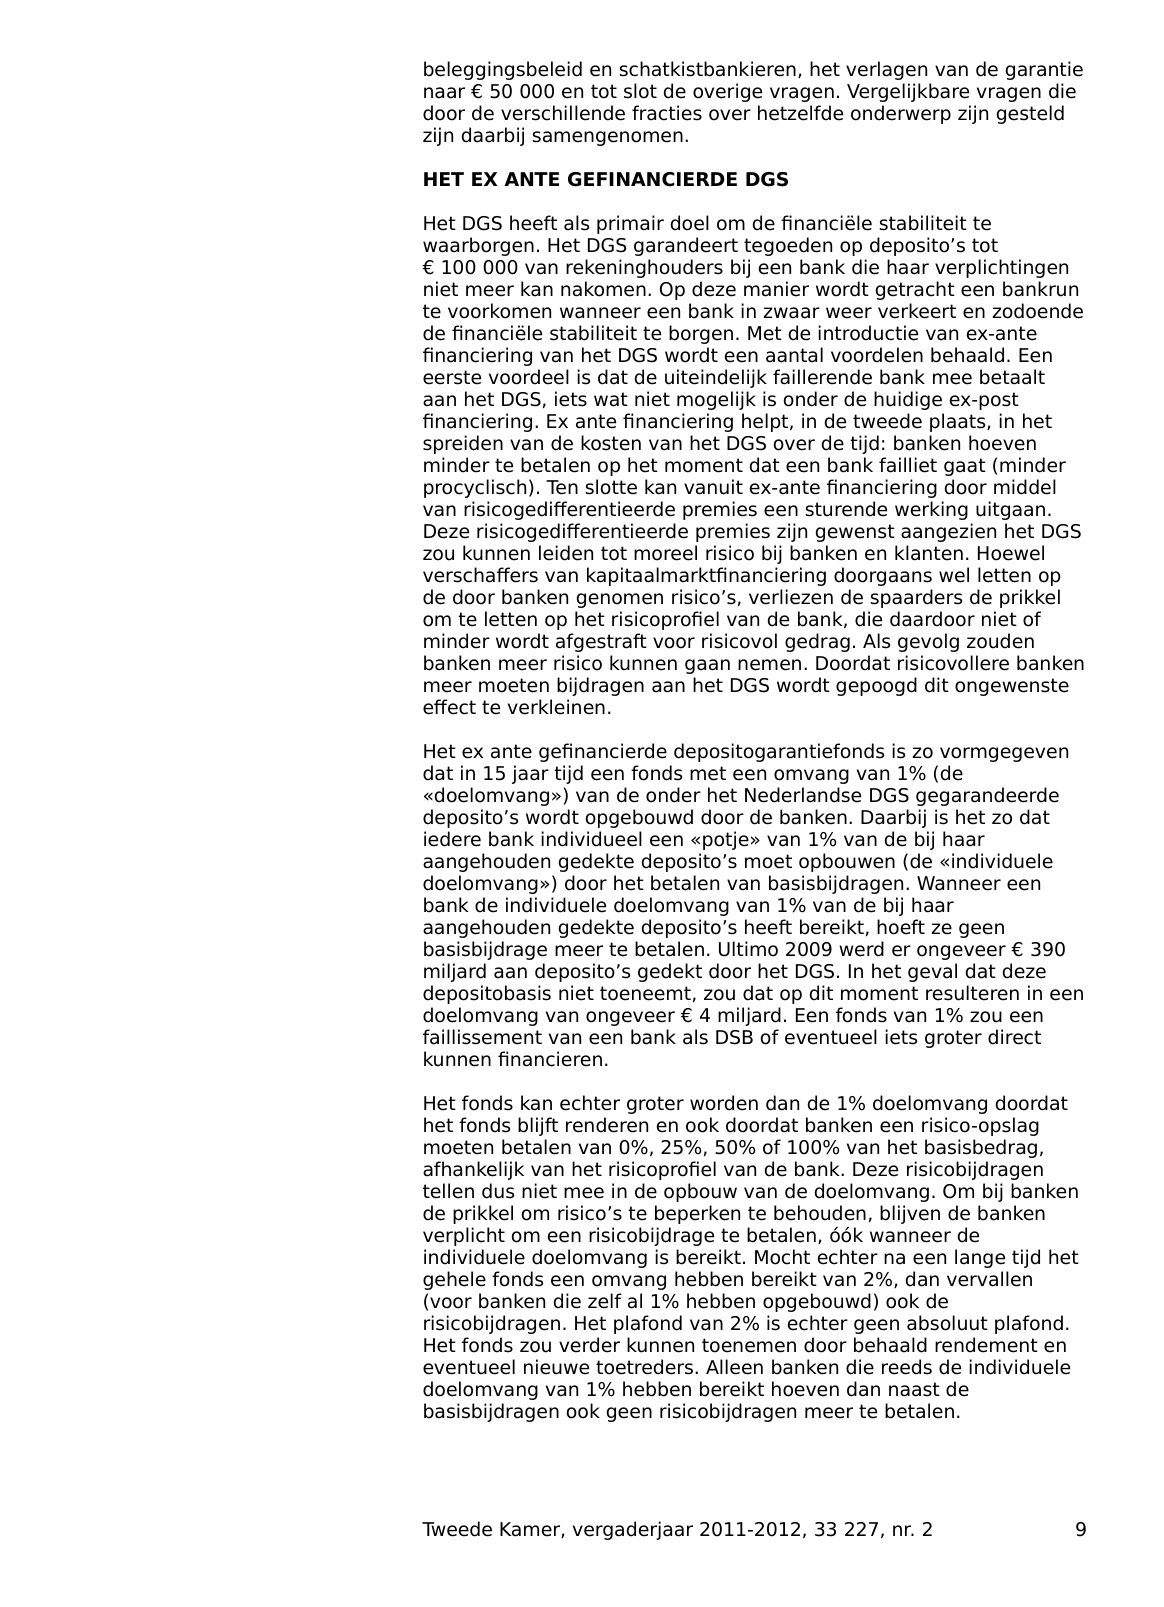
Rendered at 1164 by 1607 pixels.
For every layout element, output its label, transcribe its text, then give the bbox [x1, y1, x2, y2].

text Het DGS heeft als primair doel om de financiële stabiliteit te waarborgen. Het DGS garandeert tegoeden op deposito’s tot € 100 000 van rekeninghouders bij een bank die haar verplichtingen niet meer kan nakomen. Op deze manier wordt getracht een bankrun te voorkomen wanneer een bank in zwaar weer verkeert en zodoende de financiële stabiliteit te borgen. Met de introductie van ex-ante financiering van het DGS wordt een aantal voordelen behaald. Een eerste voordeel is dat de uiteindelijk faillerende bank mee betaalt aan het DGS, iets wat niet mogelijk is onder de huidige ex-post financiering. Ex ante financiering helpt, in de tweede plaats, in het spreiden van de kosten van het DGS over de tijd: banken hoeven minder te betalen op het moment dat een bank failliet gaat (minder procyclisch). Ten slotte kan vanuit ex-ante financiering door middel van risicogedifferentieerde premies een sturende werking uitgaan. Deze risicogedifferentieerde premies zijn gewenst aangezien het DGS zou kunnen leiden tot moreel risico bij banken en klanten. Hoewel verschaffers van kapitaalmarktfinanciering doorgaans wel letten op de door banken genomen risico’s, verliezen de spaarders de prikkel om te letten op het risicoprofiel van de bank, die daardoor niet of minder wordt afgestraft voor risicovol gedrag. Als gevolg zouden banken meer risico kunnen gaan nemen. Doordat risicovollere banken meer moeten bijdragen aan het DGS wordt gepoogd dit ongewenste effect te verkleinen. [422, 213, 1087, 719]
subtitle HET EX ANTE GEFINANCIERDE DGS [422, 169, 1087, 191]
text Het ex ante gefinancierde depositogarantiefonds is zo vormgegeven dat in 15 jaar tijd een fonds met een omvang van 1% (de «doelomvang») van de onder het Nederlandse DGS gegarandeerde deposito’s wordt opgebouwd door de banken. Daarbij is het zo dat iedere bank individueel een «potje» van 1% van de bij haar aangehouden gedekte deposito’s moet opbouwen (de «individuele doelomvang») door het betalen van basisbijdragen. Wanneer een bank de individuele doelomvang van 1% van de bij haar aangehouden gedekte deposito’s heeft bereikt, hoeft ze geen basisbijdrage meer te betalen. Ultimo 2009 werd er ongeveer € 390 miljard aan deposito’s gedekt door het DGS. In het geval dat deze depositobasis niet toeneemt, zou dat op dit moment resulteren in een doelomvang van ongeveer € 4 miljard. Een fonds van 1% zou een faillissement van een bank als DSB of eventueel iets groter direct kunnen financieren. [422, 741, 1087, 1071]
text beleggingsbeleid en schatkistbankieren, het verlagen van de garantie naar € 50 000 en tot slot de overige vragen. Vergelijkbare vragen die door de verschillende fracties over hetzelfde onderwerp zijn gesteld zijn daarbij samengenomen. [422, 59, 1087, 147]
text Het fonds kan echter groter worden dan de 1% doelomvang doordat het fonds blijft renderen en ook doordat banken een risico-opslag moeten betalen van 0%, 25%, 50% of 100% van het basisbedrag, afhankelijk van het risicoprofiel van de bank. Deze risicobijdragen tellen dus niet mee in de opbouw van de doelomvang. Om bij banken de prikkel om risico’s te beperken te behouden, blijven de banken verplicht om een risicobijdrage te betalen, óók wanneer de individuele doelomvang is bereikt. Mocht echter na een lange tijd het gehele fonds een omvang hebben bereikt van 2%, dan vervallen (voor banken die zelf al 1% hebben opgebouwd) ook de risicobijdragen. Het plafond van 2% is echter geen absoluut plafond. Het fonds zou verder kunnen toenemen door behaald rendement en eventueel nieuwe toetreders. Alleen banken die reeds de individuele doelomvang van 1% hebben bereikt hoeven dan naast de basisbijdragen ook geen risicobijdragen meer te betalen. [422, 1093, 1087, 1423]
